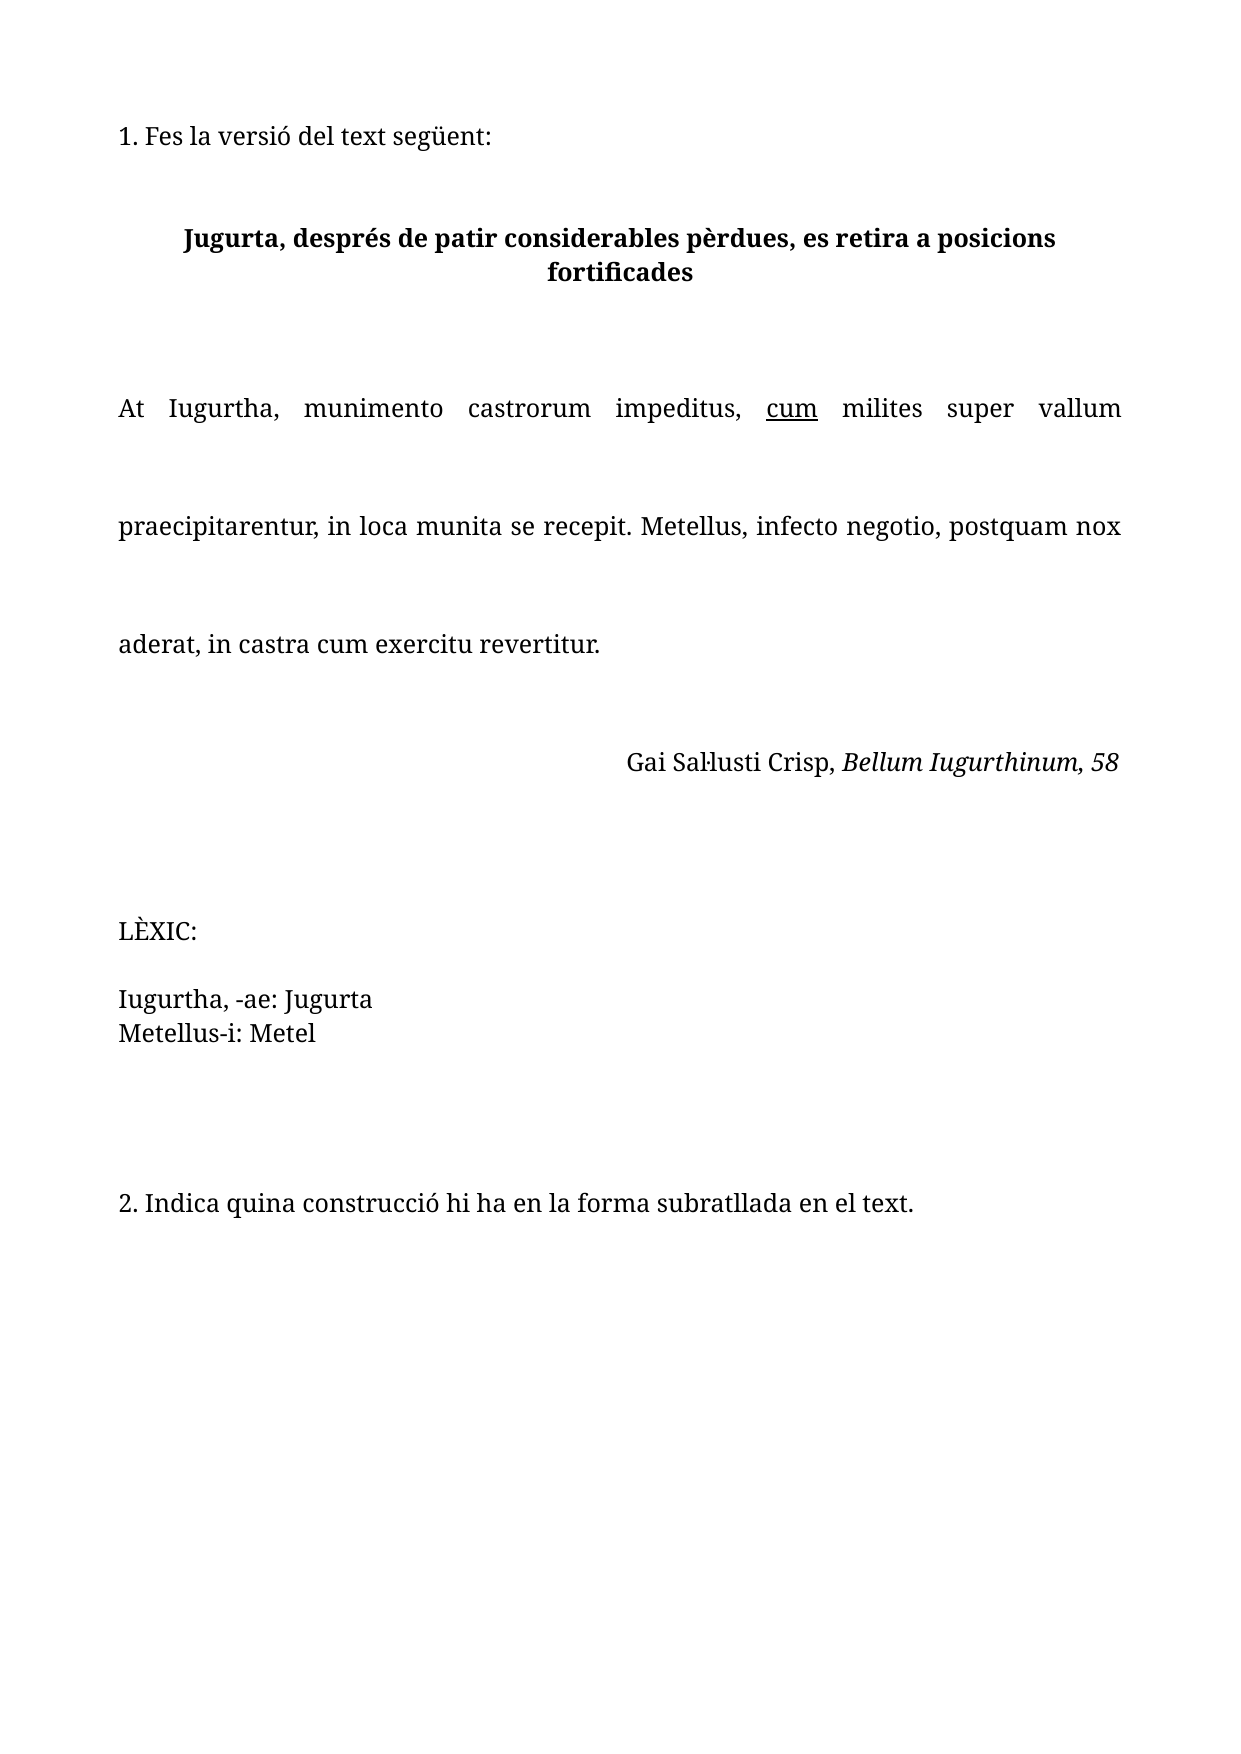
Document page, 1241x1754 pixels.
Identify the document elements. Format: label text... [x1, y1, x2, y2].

text Gai Sal·lusti Crisp, Bellum Iugurthinum, 58 [118, 677, 1122, 795]
text Metellus-i: Metel [118, 1015, 1122, 1049]
text 2. Indica quina construcció hi ha en la forma subratllada en el text. [118, 1117, 1122, 1236]
text 1. Fes la versió del text següent: [118, 118, 1122, 152]
text Iugurtha, -ae: Jugurta [118, 981, 1122, 1015]
text Jugurta, després de patir considerables pèrdues, es retira a posicions fortificades [118, 220, 1122, 288]
text At Iugurtha, munimento castrorum impeditus, cum milites super vallum praecipitarentur, in loca munita se recepit. Metellus, infecto negotio, postquam nox aderat, in castra cum exercitu revertitur. [118, 322, 1122, 677]
text LÈXIC: [118, 913, 1122, 947]
